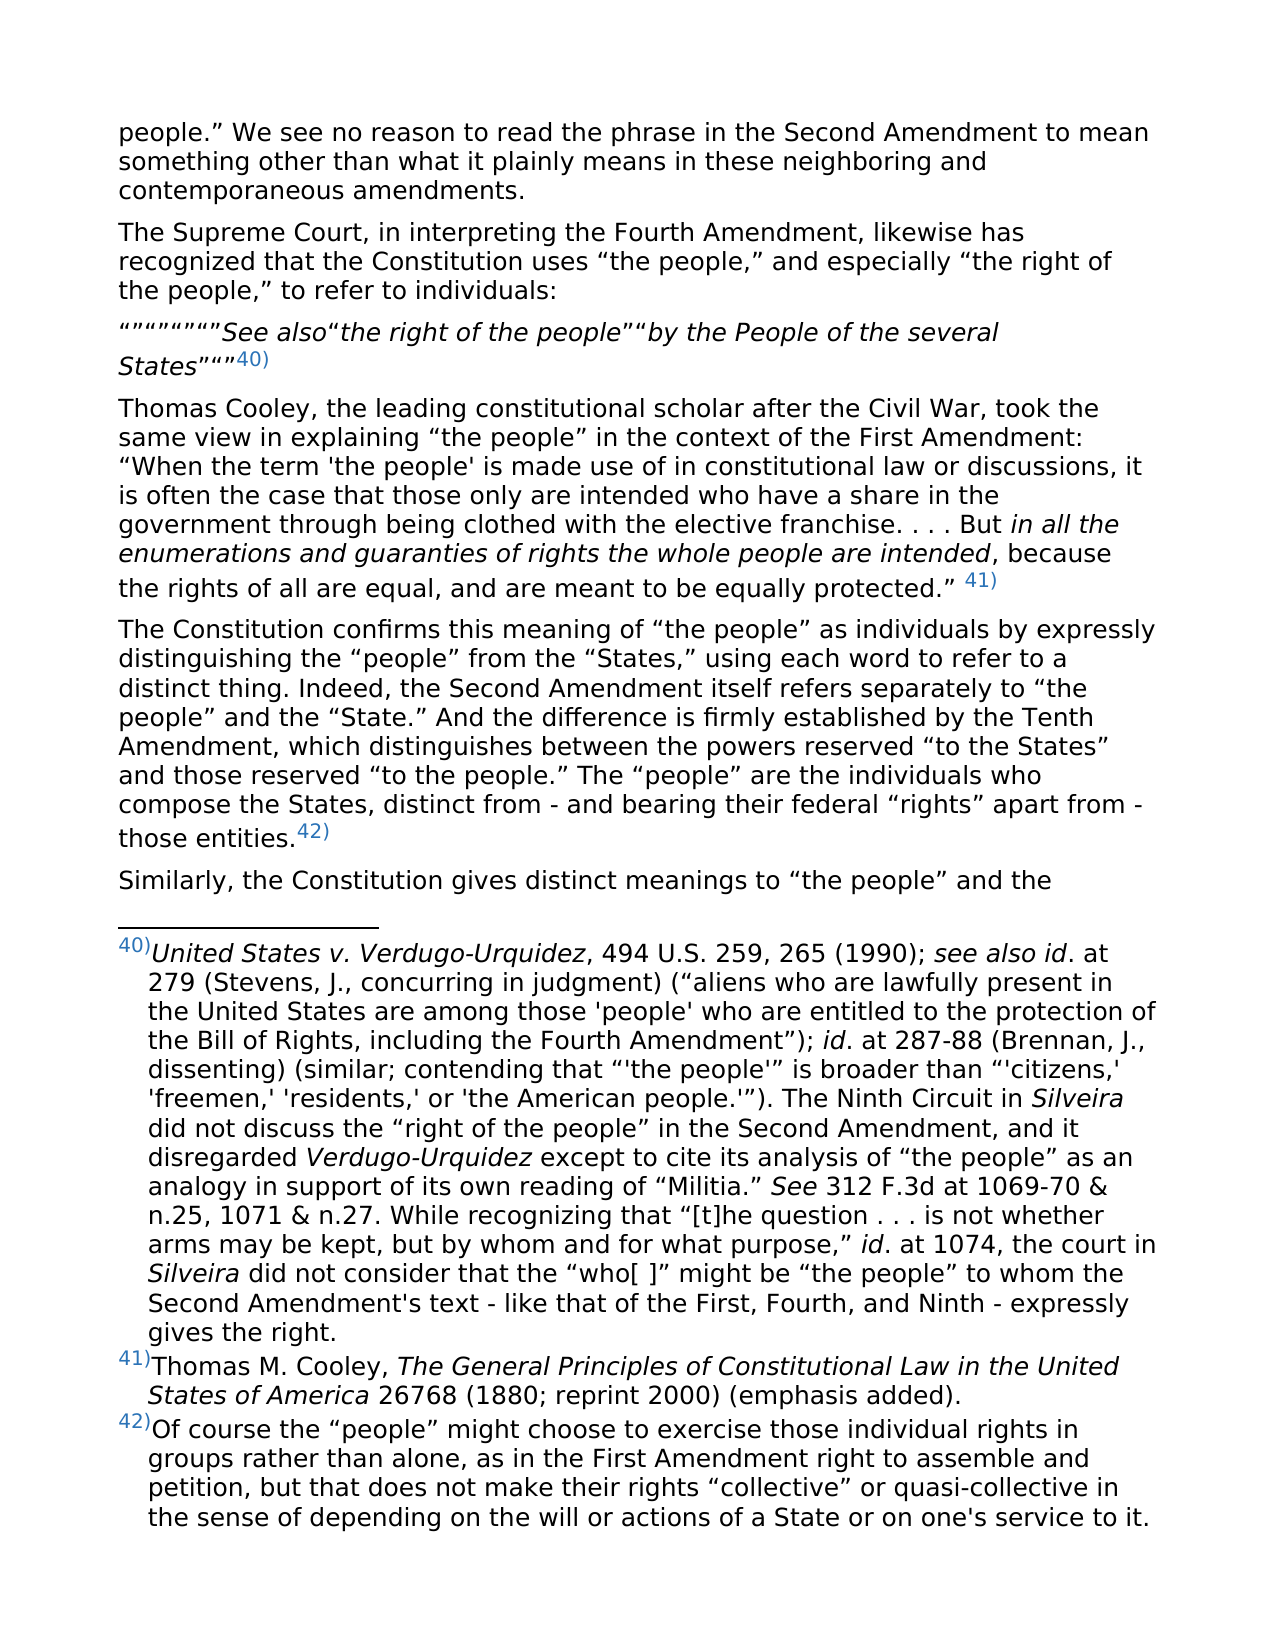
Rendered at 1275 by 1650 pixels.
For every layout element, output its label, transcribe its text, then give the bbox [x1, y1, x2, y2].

text people.” We see no reason to read the phrase in the Second Amendment to mean something other than what it plainly means in these neighboring and contemporaneous amendments. [118, 118, 1157, 206]
text The Constitution confirms this meaning of “the people” as individuals by expressly distinguishing the “people” from the “States,” using each word to refer to a distinct thing. Indeed, the Second Amendment itself refers separately to “the people” and the “State.” And the difference is firmly established by the Tenth Amendment, which distinguishes between the powers reserved “to the States” and those reserved “to the people.” The “people” are the individuals who compose the States, distinct from - and bearing their federal “rights” apart from - those entities. [118, 615, 1157, 854]
text Thomas M. Cooley, The General Principles of Constitutional Law in the United States of America 267­68 (1880; reprint 2000) (emphasis added). [118, 1347, 1157, 1410]
text United States v. Verdugo-Urquidez, 494 U.S. 259, 265 (1990); see also id. at 279 (Stevens, J., concurring in judgment) (“aliens who are lawfully present in the United States are among those 'people' who are entitled to the protection of the Bill of Rights, including the Fourth Amendment”); id. at 287-88 (Brennan, J., dissenting) (similar; contending that “'the people'” is broader than “'citizens,' 'freemen,' 'residents,' or 'the American people.'”). The Ninth Circuit in Silveira did not discuss the “right of the people” in the Second Amendment, and it disregarded Verdugo-Urquidez except to cite its analysis of “the people” as an analogy in support of its own reading of “Militia.” See 312 F.3d at 1069-70 & n.25, 1071 & n.27. While recognizing that “[t]he question . . . is not whether arms may be kept, but by whom and for what purpose,” id. at 1074, the court in Silveira did not consider that the “who[ ]” might be “the people” to whom the Second Amendment's text - like that of the First, Fourth, and Ninth - expressly gives the right. [118, 934, 1157, 1347]
text Similarly, the Constitution gives distinct meanings to “the people” and the [118, 866, 1157, 895]
text The Supreme Court, in interpreting the Fourth Amendment, likewise has recognized that the Constitution uses “the people,” and especially “the right of the people,” to refer to individuals: [118, 218, 1157, 306]
text Thomas Cooley, the leading constitutional scholar after the Civil War, took the same view in explaining “the people” in the context of the First Amendment: “When the term 'the people' is made use of in constitutional law or discussions, it is often the case that those only are intended who have a share in the government through being clothed with the elective franchise. . . . But in all the enumerations and guaranties of rights the whole people are intended, because the rights of all are equal, and are meant to be equally protected.” [118, 394, 1157, 603]
text “”“”“”“”See also“the right of the people”“by the People of the several States”“” [118, 318, 1157, 381]
text Of course the “people” might choose to exercise those individual rights in groups rather than alone, as in the First Amendment right to assemble and petition, but that does not make their rights “collective” or quasi-collective in the sense of depending on the will or actions of a State or on one's service to it. [118, 1410, 1157, 1532]
